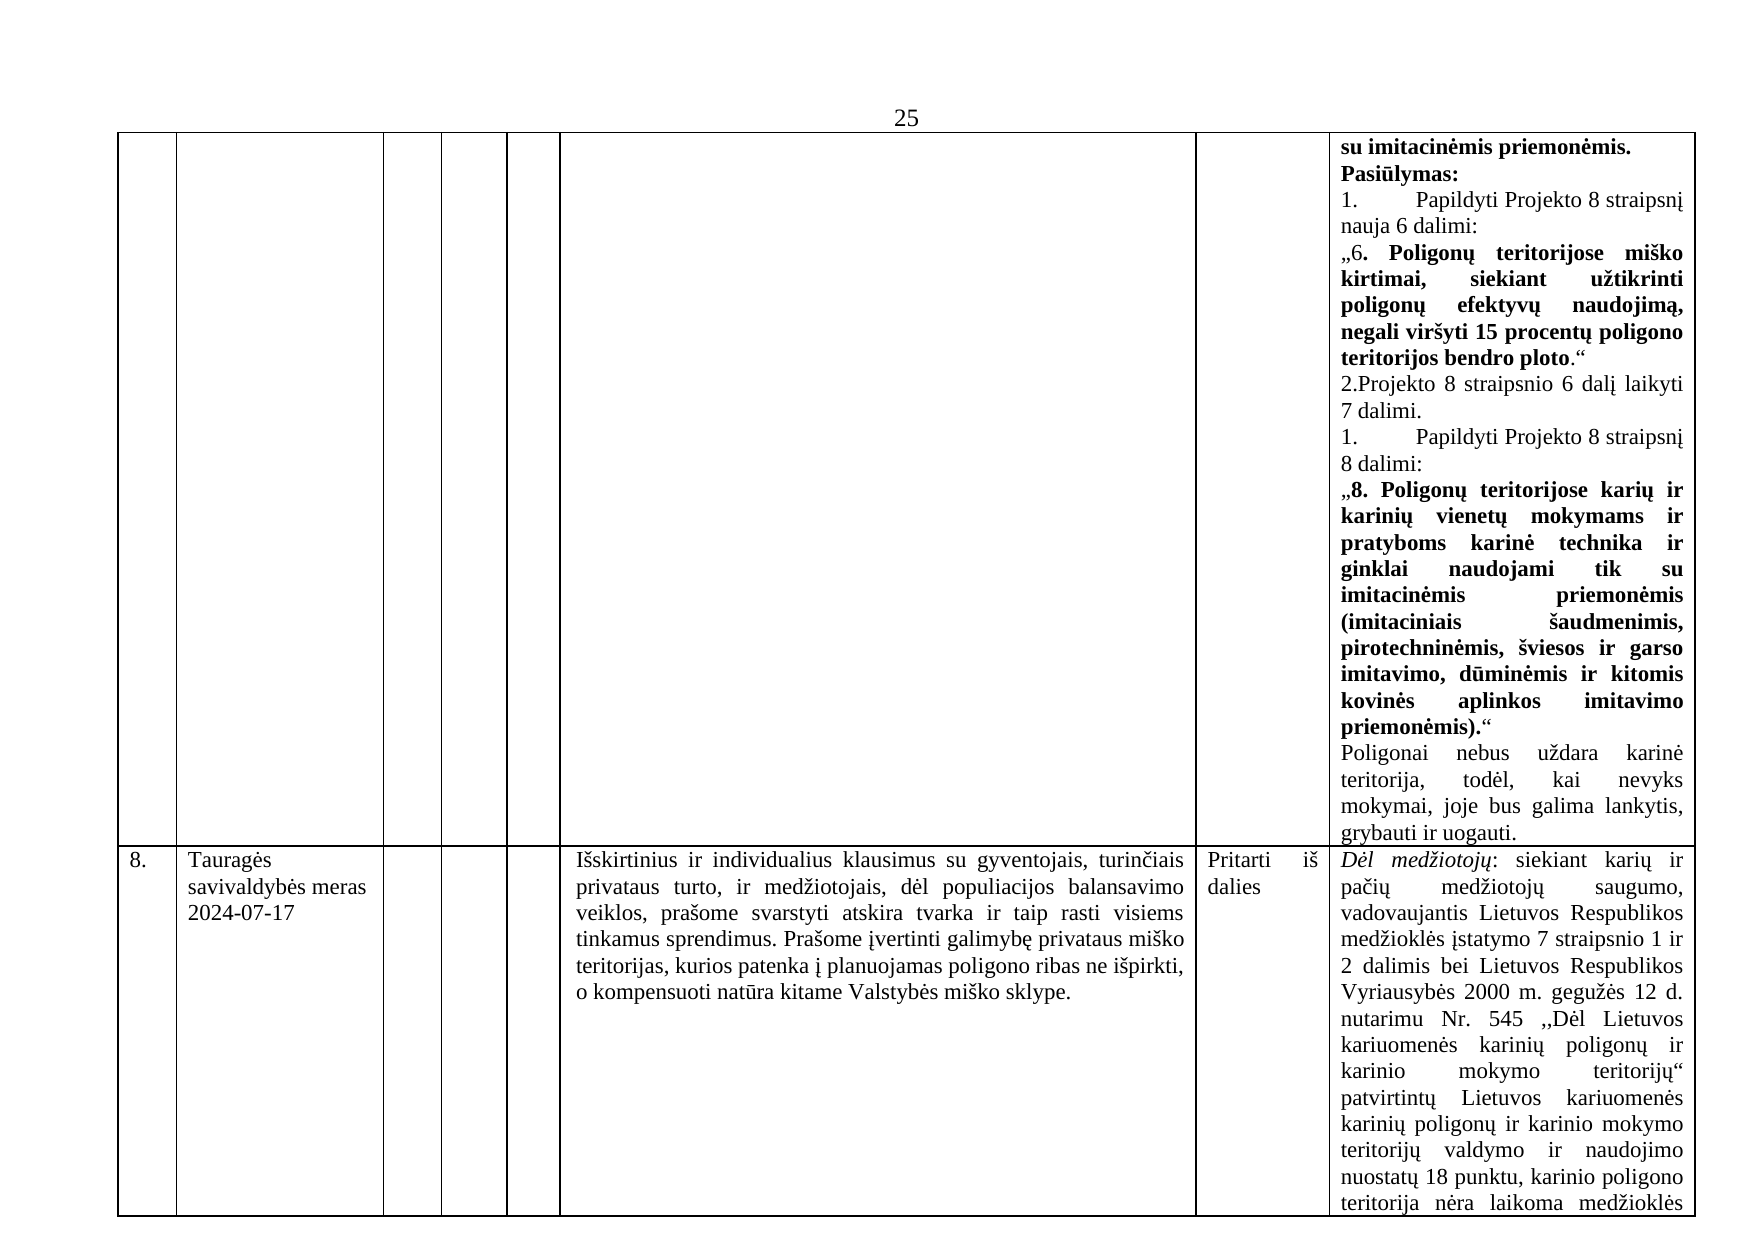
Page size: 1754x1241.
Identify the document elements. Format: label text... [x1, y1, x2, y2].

table_cell [384, 133, 441, 845]
table_cell [561, 133, 1195, 845]
table_cell [119, 133, 176, 845]
table_cell su imitacinėmis priemonėmis. Pasiūlymas: 1. Papildyti Projekto 8 straipsnį nauja 6 dalimi: „6. Poligonų teritorijose miško kirtimai, siekiant užtikrinti poligonų efektyvų naudojimą, negali viršyti 15 procentų poligono teritorijos bendro ploto.“ 2.Projekto 8 straipsnio 6 dalį laikyti 7 dalimi. 1. Papildyti Projekto 8 straipsnį 8 dalimi: „8. Poligonų teritorijose karių ir karinių vienetų mokymams ir pratyboms karinė technika ir ginklai naudojami tik su imitacinėmis priemonėmis (imitaciniais šaudmenimis, pirotechninėmis, šviesos ir garso imitavimo, dūminėmis ir kitomis kovinės aplinkos imitavimo priemonėmis).“ Poligonai nebus uždara karinė teritorija, todėl, kai nevyks mokymai, joje bus galima lankytis, grybauti ir uogauti. [1330, 133, 1694, 845]
table_cell Tauragės savivaldybės meras 2024-07-17 [177, 847, 383, 1215]
table_cell [177, 133, 383, 845]
table_cell Išskirtinius ir individualius klausimus su gyventojais, turinčiais privataus turto, ir medžiotojais, dėl populiacijos balansavimo veiklos, prašome svarstyti atskira tvarka ir taip rasti visiems tinkamus sprendimus. Prašome įvertinti galimybę privataus miško teritorijas, kurios patenka į planuojamas poligono ribas ne išpirkti, o kompensuoti natūra kitame Valstybės miško sklype. [561, 847, 1195, 1215]
table_cell [119, 847, 176, 1215]
table_cell [384, 847, 441, 1215]
table_cell Pritarti iš dalies [1197, 847, 1329, 1215]
table_cell [508, 133, 559, 845]
table_cell Dėl medžiotojų: siekiant karių ir pačių medžiotojų saugumo, vadovaujantis Lietuvos Respublikos medžioklės įstatymo 7 straipsnio 1 ir 2 dalimis bei Lietuvos Respublikos Vyriausybės 2000 m. gegužės 12 d. nutarimu Nr. 545 ,,Dėl Lietuvos kariuomenės karinių poligonų ir karinio mokymo teritorijų“ patvirtintų Lietuvos kariuomenės karinių poligonų ir karinio mokymo teritorijų valdymo ir naudojimo nuostatų 18 punktu, karinio poligono teritorija nėra laikoma medžioklės [1330, 847, 1694, 1215]
table_cell [442, 847, 506, 1215]
table_cell [1197, 133, 1329, 845]
table_cell [442, 133, 506, 845]
table_cell [508, 847, 559, 1215]
